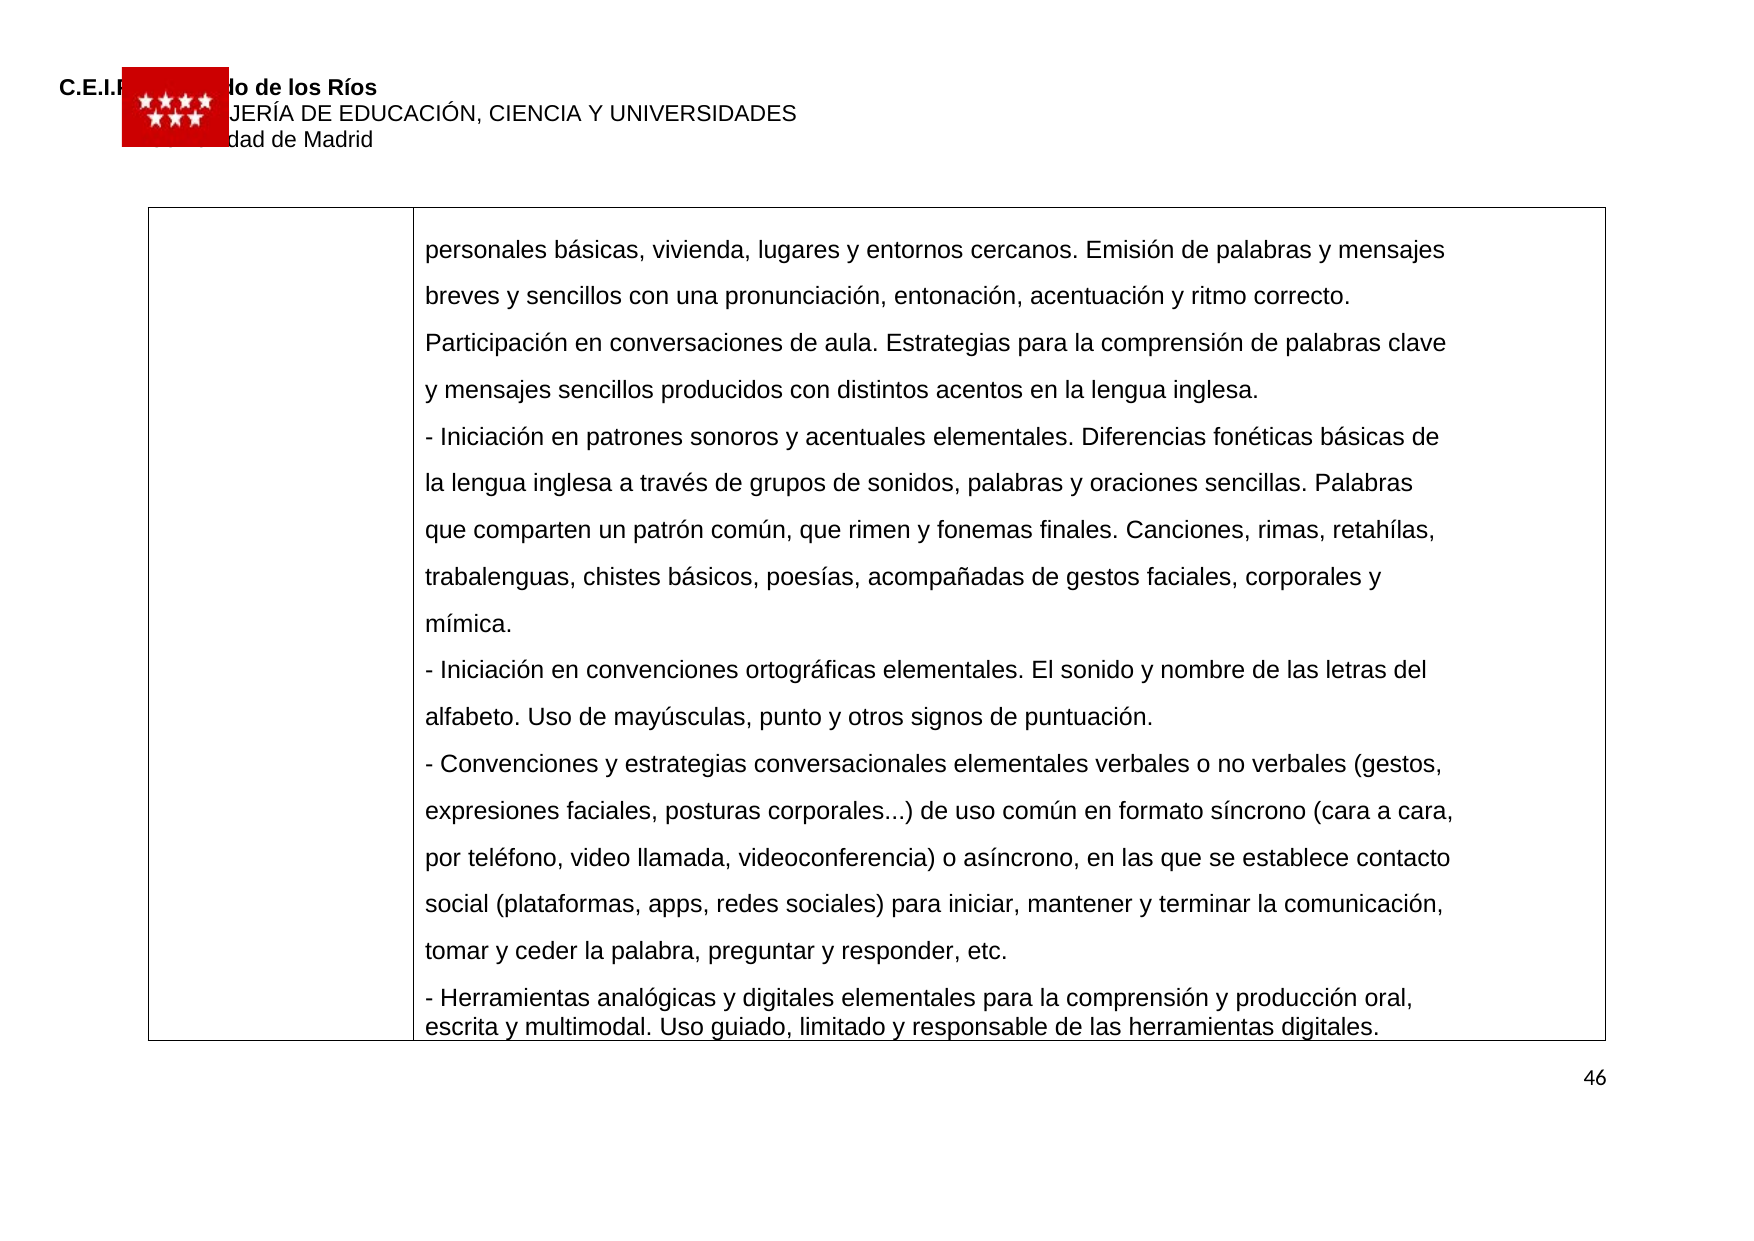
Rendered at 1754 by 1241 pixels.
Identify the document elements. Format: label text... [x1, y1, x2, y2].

table_cell [149, 208, 413, 1040]
table_cell personales básicas, vivienda, lugares y entornos cercanos. Emisión de palabras y mensajes breves y sencillos con una pronunciación, entonación, acentuación y ritmo correcto. Participación en conversaciones de aula. Estrategias para la comprensión de palabras clave y mensajes sencillos producidos con distintos acentos en la lengua inglesa. - Iniciación en patrones sonoros y acentuales elementales. Diferencias fonéticas básicas de la lengua inglesa a través de grupos de sonidos, palabras y oraciones sencillas. Palabras que comparten un patrón común, que rimen y fonemas finales. Canciones, rimas, retahílas, trabalenguas, chistes básicos, poesías, acompañadas de gestos faciales, corporales y mímica. - Iniciación en convenciones ortográficas elementales. El sonido y nombre de las letras del alfabeto. Uso de mayúsculas, punto y otros signos de puntuación. - Convenciones y estrategias conversacionales elementales verbales o no verbales (gestos, expresiones faciales, posturas corporales...) de uso común en formato síncrono (cara a cara, por teléfono, video llamada, videoconferencia) o asíncrono, en las que se establece contacto social (plataformas, apps, redes sociales) para iniciar, mantener y terminar la comunicación, tomar y ceder la palabra, preguntar y responder, etc. - Herramientas analógicas y digitales elementales para la comprensión y producción oral, escrita y multimodal. Uso guiado, limitado y responsable de las herramientas digitales. [414, 208, 1605, 1040]
